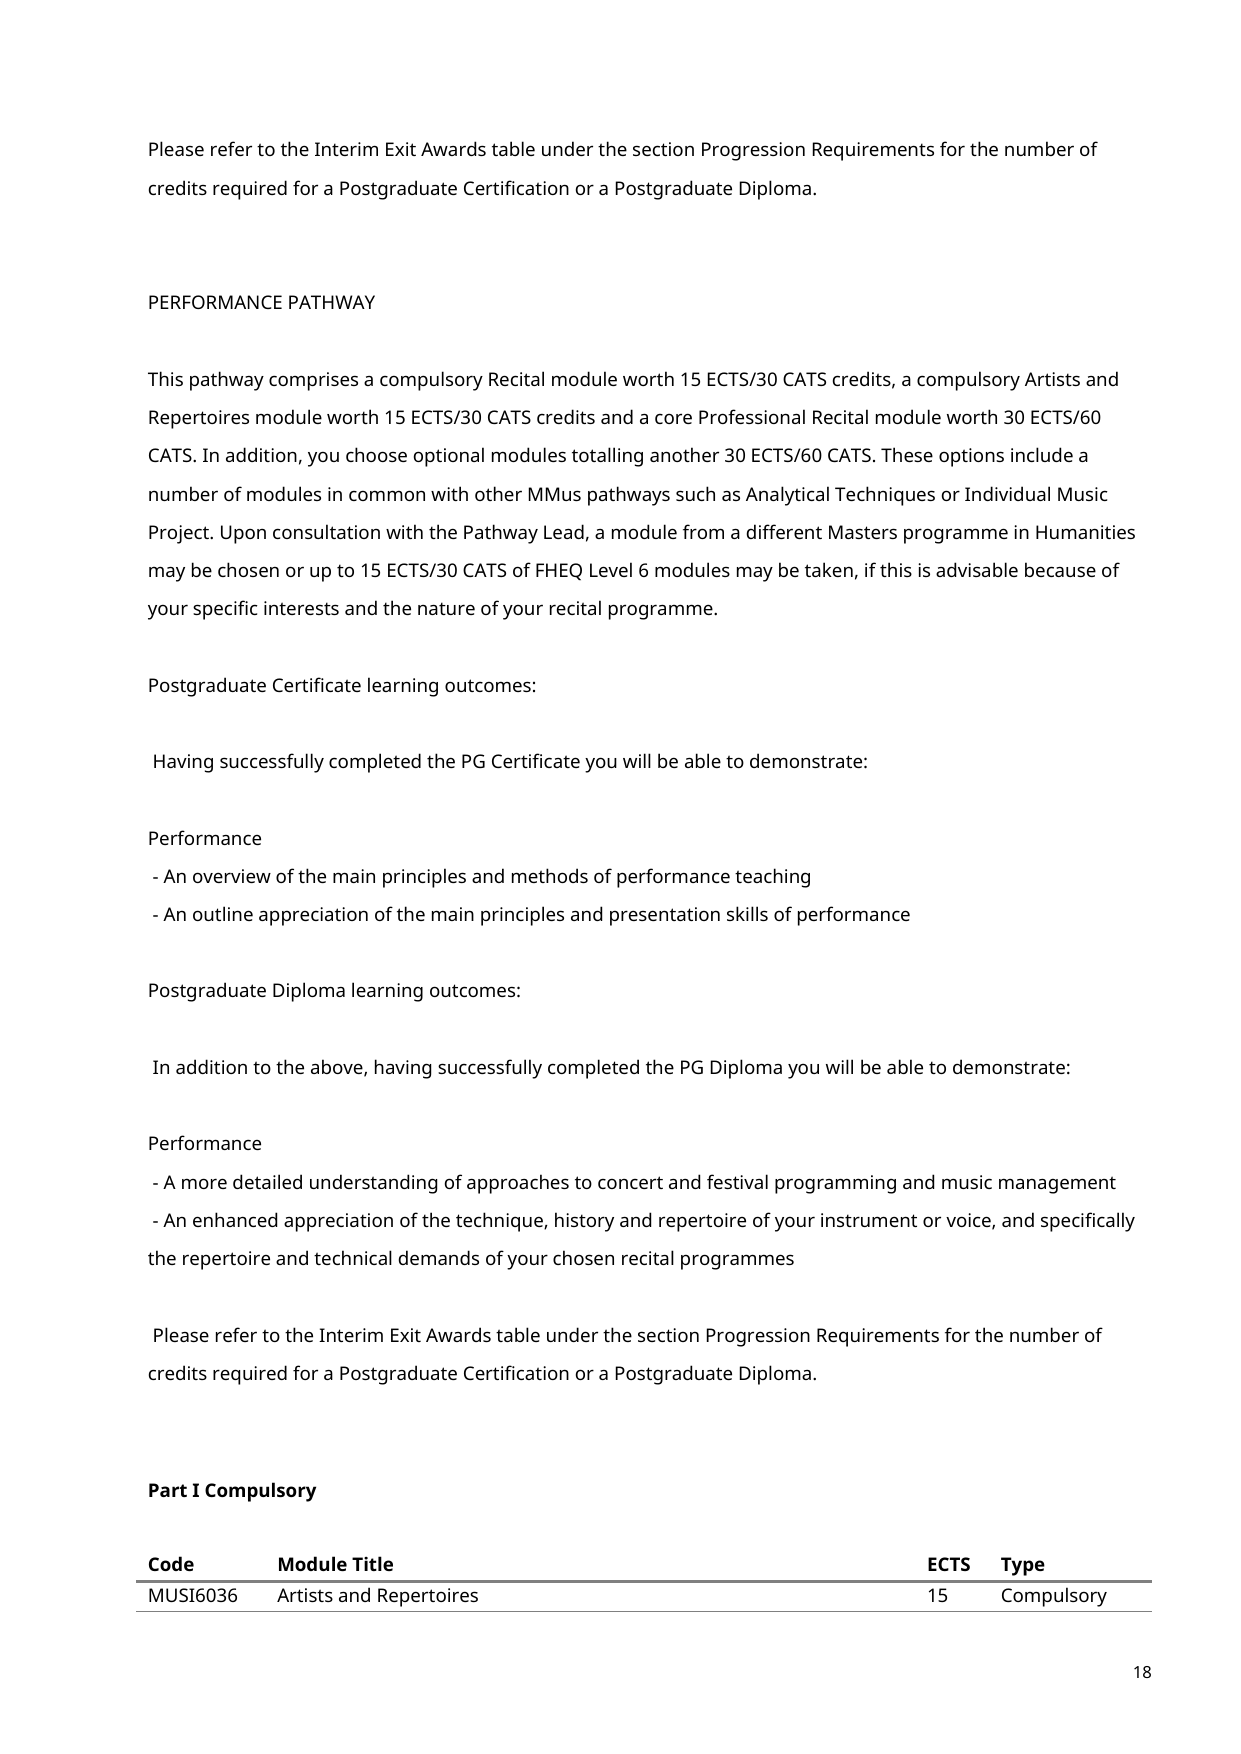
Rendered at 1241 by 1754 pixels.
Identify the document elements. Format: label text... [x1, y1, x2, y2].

table_cell Type [989, 1551, 1152, 1580]
table_cell MUSI6036 [136, 1583, 266, 1611]
table_cell Module Title [266, 1551, 916, 1580]
table_cell 15 [916, 1583, 989, 1611]
table_cell Code [136, 1551, 266, 1580]
table_cell Please refer to the Interim Exit Awards table under the section Progression Requirements for the number of credits required for a Postgraduate Certification or a Postgraduate Diploma. PERFORMANCE PATHWAY This pathway comprises a compulsory Recital module worth 15 ECTS/30 CATS credits, a compulsory Artists and Repertoires module worth 15 ECTS/30 CATS credits and a core Professional Recital module worth 30 ECTS/60 CATS. In addition, you choose optional modules totalling another 30 ECTS/60 CATS. These options include a number of modules in common with other MMus pathways such as Analytical Techniques or Individual Music Project. Upon consultation with the Pathway Lead, a module from a different Masters programme in Humanities may be chosen or up to 15 ECTS/30 CATS of FHEQ Level 6 modules may be taken, if this is advisable because of your specific interests and the nature of your recital programme. Postgraduate Certificate learning outcomes: Having successfully completed the PG Certificate you will be able to demonstrate: Performance - An overview of the main principles and methods of performance teaching - An outline appreciation of the main principles and presentation skills of performance Postgraduate Diploma learning outcomes: In addition to the above, having successfully completed the PG Diploma you will be able to demonstrate: Performance - A more detailed understanding of approaches to concert and festival programming and music management - An enhanced appreciation of the technique, history and repertoire of your instrument or voice, and specifically the repertoire and technical demands of your chosen recital programmes Please refer to the Interim Exit Awards table under the section Progression Requirements for the number of credits required for a Postgraduate Certification or a Postgraduate Diploma. [136, 137, 1152, 1439]
table_cell Compulsory [989, 1583, 1152, 1611]
table_cell Part I Compulsory [136, 1439, 1152, 1551]
table_cell ECTS [916, 1551, 989, 1580]
table_cell Artists and Repertoires [266, 1583, 916, 1611]
